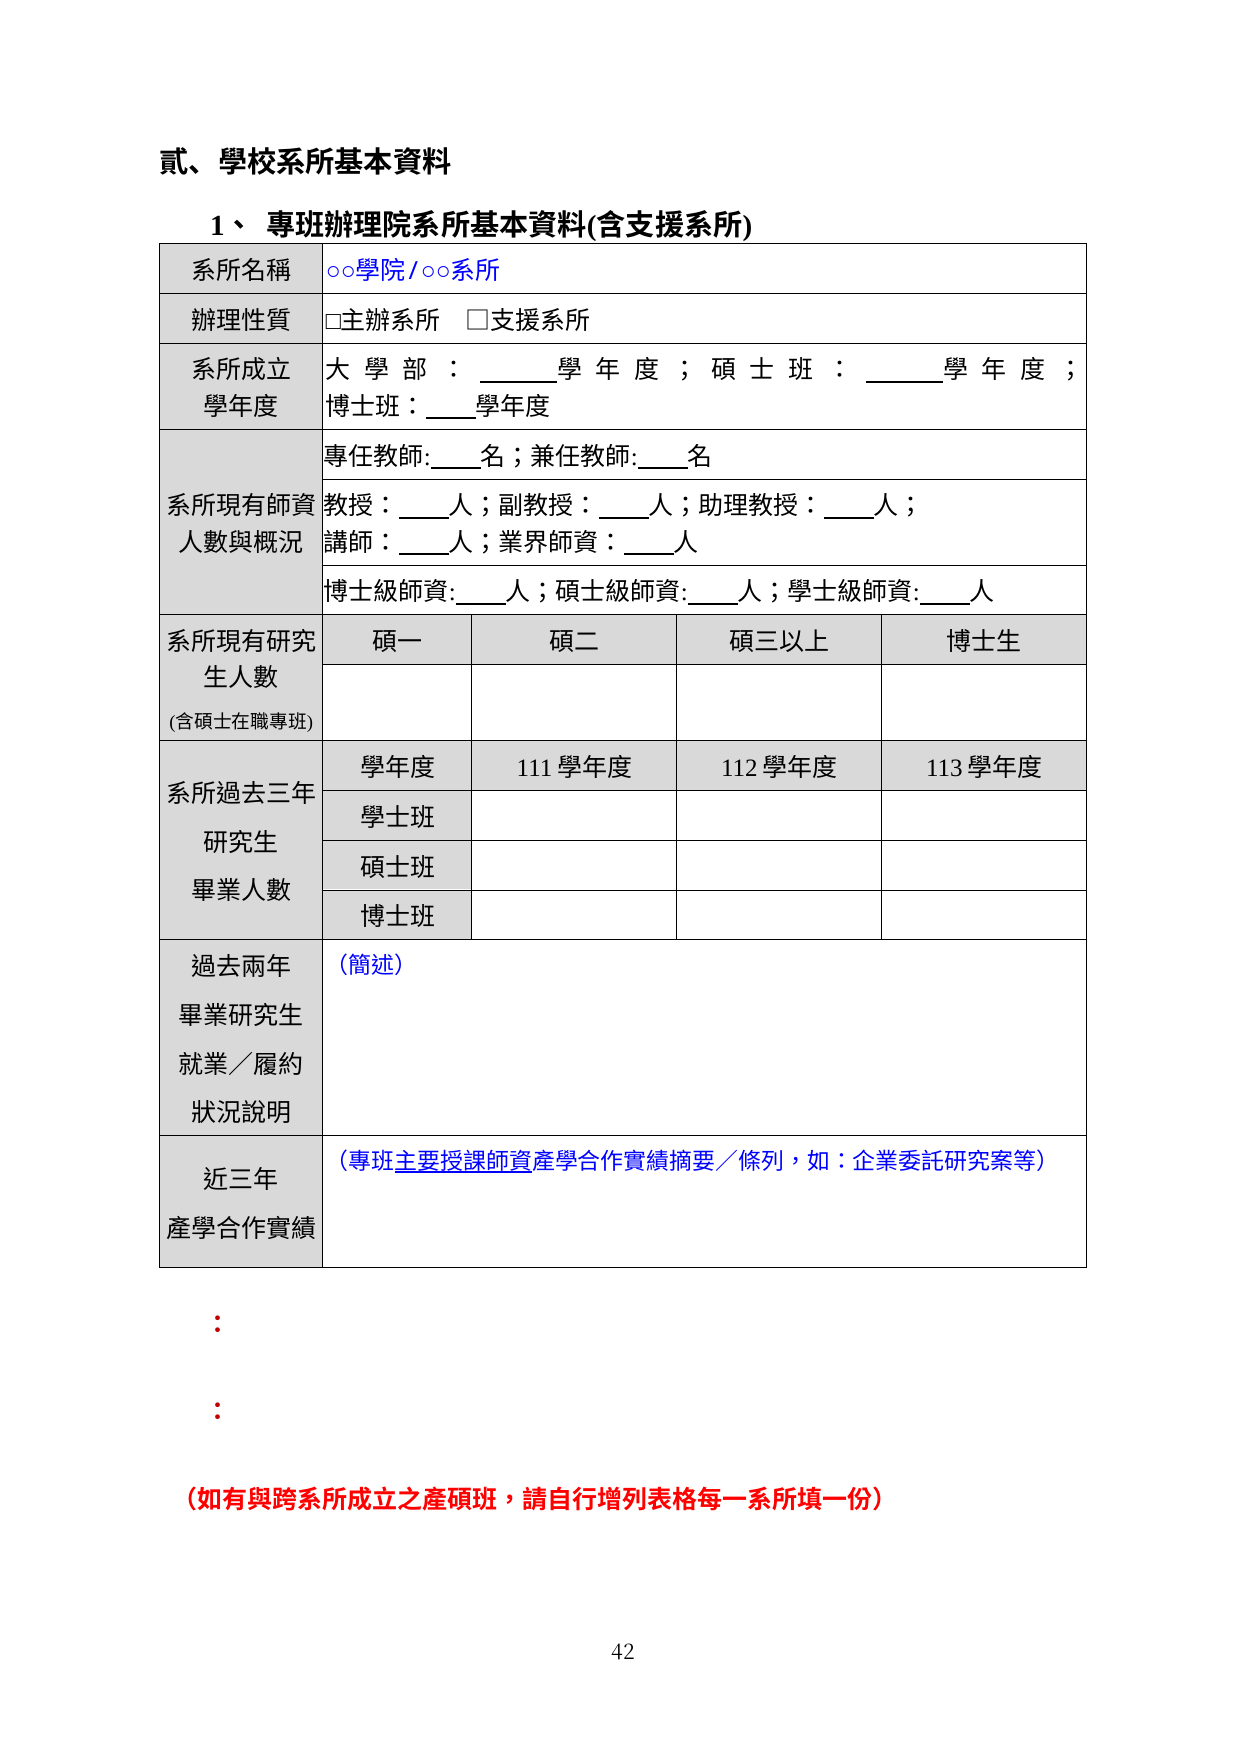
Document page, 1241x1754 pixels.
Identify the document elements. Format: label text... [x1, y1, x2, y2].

text ： [159, 1281, 1087, 1343]
table_cell [677, 891, 881, 939]
table_cell [472, 841, 676, 889]
table_cell 近三年 產學合作實績 [160, 1136, 322, 1267]
table_cell [472, 665, 676, 740]
table_cell 辦理性質 [160, 294, 322, 343]
table_cell 博士生 [882, 615, 1086, 664]
table_cell （專班主要授課師資產學合作實績摘要／條列，如：企業委託研究案等） [323, 1136, 1086, 1267]
table_cell 過去兩年 畢業研究生 就業／履約 狀況說明 [160, 940, 322, 1135]
table_cell 碩二 [472, 615, 676, 664]
table_cell 113學年度 [882, 741, 1086, 790]
table_cell 博士級師資: 人；碩士級師資: 人；學士級師資: 人 [323, 566, 1086, 614]
text 貳、學校系所基本資料 [159, 118, 1087, 181]
table_cell 系所成立 學年度 [160, 344, 322, 429]
table_cell 碩一 [323, 615, 471, 664]
table_cell [472, 791, 676, 840]
list 專班辦理院系所基本資料(含支援系所) [210, 181, 1087, 243]
text ： [159, 1368, 1087, 1431]
table_cell 教授： 人；副教授： 人；助理教授： 人； 講師： 人；業界師資： 人 [323, 480, 1086, 564]
table_cell 系所現有研究生人數 (含碩士在職專班) [160, 615, 322, 740]
table_cell [677, 665, 881, 740]
table_cell 112學年度 [677, 741, 881, 790]
table_cell 博士班 [323, 891, 471, 939]
table_cell 專任教師: 名；兼任教師: 名 [323, 430, 1086, 478]
table_cell 學年度 [323, 741, 471, 790]
table_cell 大學部： 學年度；碩士班： 學年度； 博士班： 學年度 [323, 344, 1086, 429]
table_cell （簡述） [323, 940, 1086, 1135]
table_cell [472, 891, 676, 939]
table_cell 碩三以上 [677, 615, 881, 664]
table_cell 碩士班 [323, 841, 471, 889]
table_cell [882, 891, 1086, 939]
text （如有與跨系所成立之產碩班，請自行增列表格每一系所填一份） [159, 1456, 1087, 1518]
table_cell 111學年度 [472, 741, 676, 790]
table_cell [882, 791, 1086, 840]
table_cell [323, 665, 471, 740]
table_cell [677, 791, 881, 840]
table_cell 學士班 [323, 791, 471, 840]
table_cell [677, 841, 881, 889]
table_cell 系所過去三年 研究生 畢業人數 [160, 741, 322, 939]
table_cell [882, 841, 1086, 889]
table_header ○○學院/○○系所 [323, 244, 1086, 293]
table_cell 系所現有師資人數與概況 [160, 430, 322, 614]
table_cell [882, 665, 1086, 740]
table_cell □主辦系所 □支援系所 [323, 294, 1086, 343]
table_header 系所名稱 [160, 244, 322, 293]
